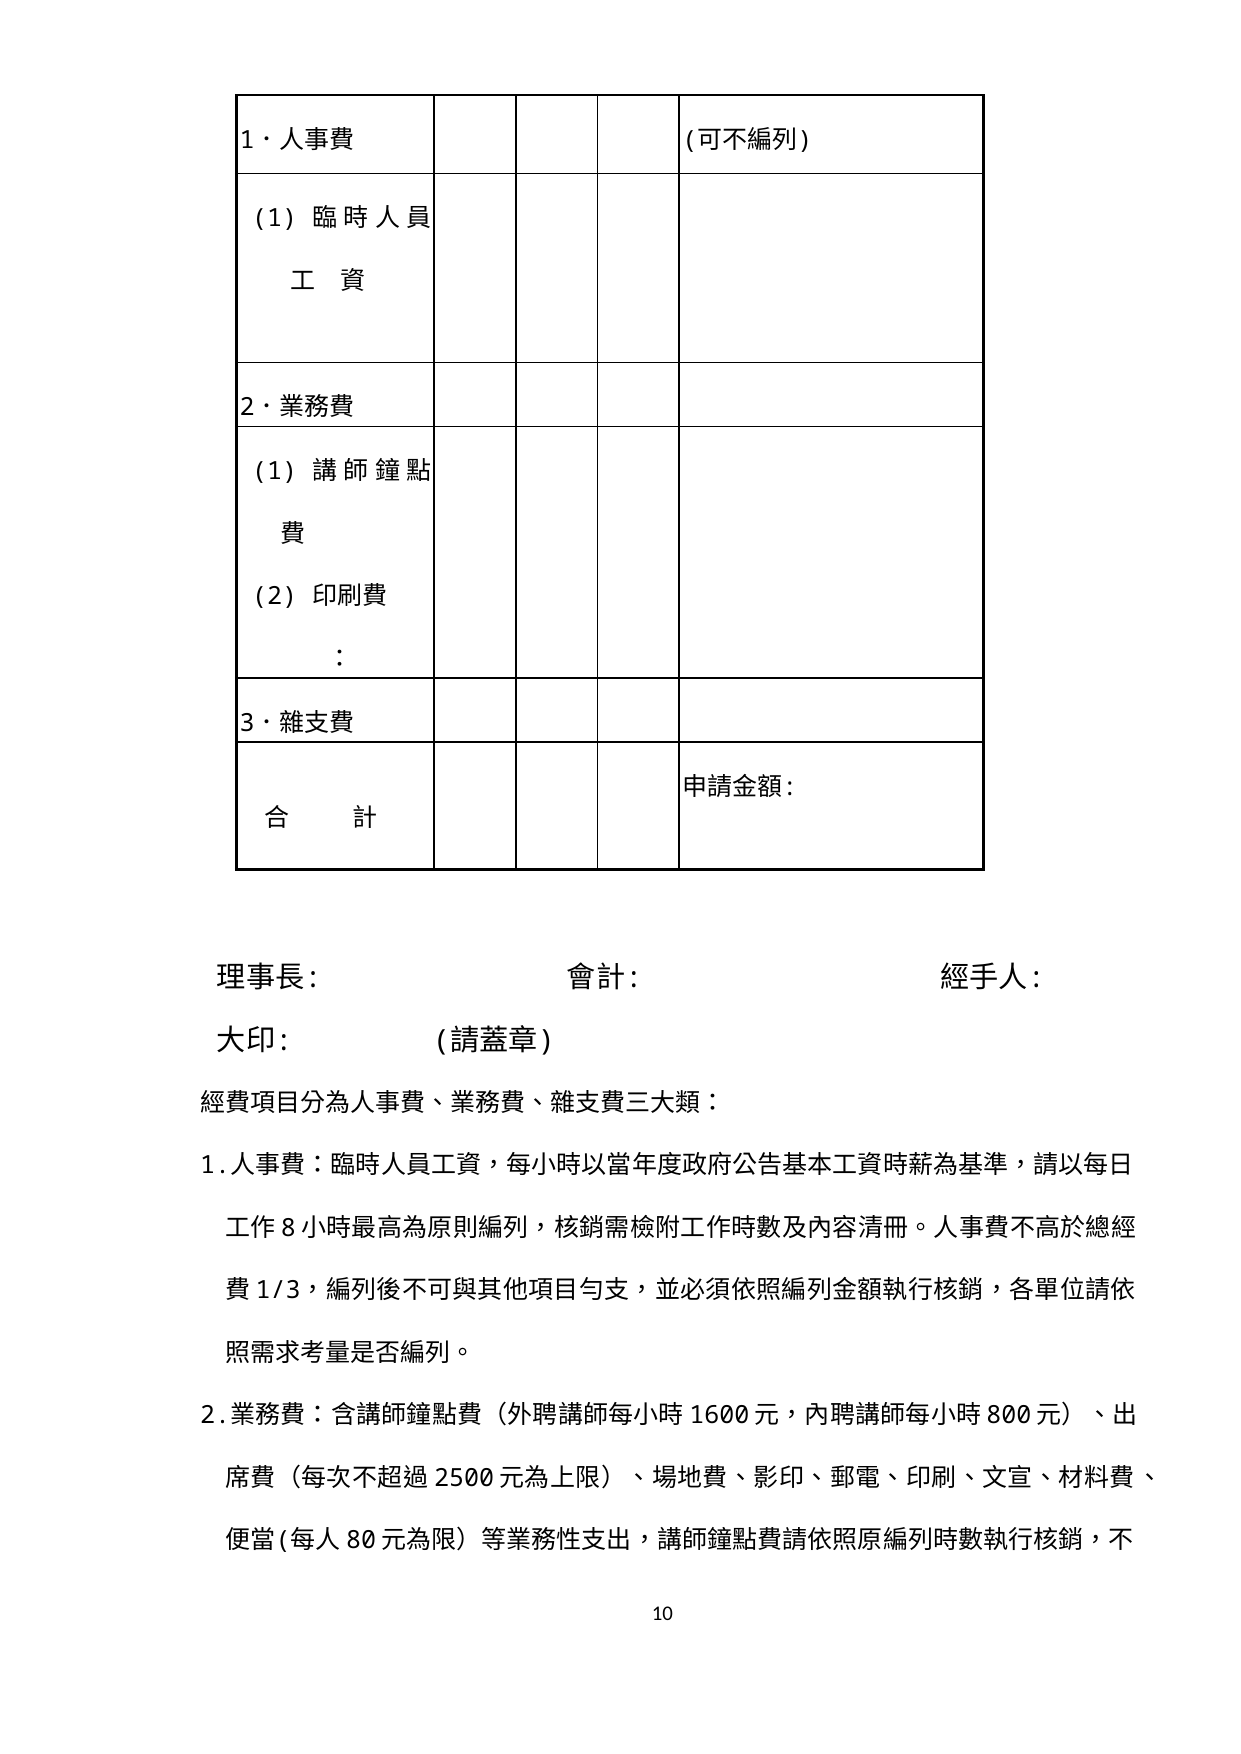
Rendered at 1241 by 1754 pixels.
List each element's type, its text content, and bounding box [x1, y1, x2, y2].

table_cell [435, 96, 515, 172]
table_cell 合 計 [238, 743, 433, 868]
table_cell [598, 427, 678, 677]
text 大印: (請蓋章) [187, 996, 1137, 1058]
table_cell [435, 363, 515, 426]
table_cell 申請金額: [680, 743, 982, 868]
table_cell [517, 96, 597, 172]
table_cell [435, 743, 515, 868]
table_cell [517, 363, 597, 426]
table_cell [435, 427, 515, 677]
table_cell 臨時人員工 資 [238, 174, 433, 362]
text 經費項目分為人事費、業務費、雜支費三大類： [200, 1058, 1137, 1121]
table_cell [598, 363, 678, 426]
table_cell 3．雜支費 [238, 679, 433, 741]
text 2.業務費：含講師鐘點費（外聘講師每小時1600元，內聘講師每小時800元）、出席費（每次不超過2500元為上限）、場地費、影印、郵電、印刷、文宣、材料費、便當(每人80元為限）等業務性支出，講師鐘點費請依照原編列時數執行核銷，不得擅自刪減。 [200, 1371, 1137, 1558]
table_cell (可不編列) [680, 96, 982, 172]
table_cell [517, 679, 597, 741]
table_cell [598, 96, 678, 172]
table_cell [598, 174, 678, 362]
table_cell [435, 174, 515, 362]
text 1.人事費：臨時人員工資，每小時以當年度政府公告基本工資時薪為基準，請以每日工作8小時最高為原則編列，核銷需檢附工作時數及內容清冊。人事費不高於總經費1/3，編列後不可與其他項目勻支，並必須依照編列金額執行核銷，各單位請依照需求考量是否編列。 [200, 1121, 1137, 1371]
table_cell 講師鐘點費 印刷費 ： [238, 427, 433, 677]
table_cell [517, 427, 597, 677]
table_cell [680, 174, 982, 362]
table_cell 1．人事費 [238, 96, 433, 172]
table_cell [435, 679, 515, 741]
text 理事長: 會計: 經手人: [187, 933, 1137, 996]
table_cell [680, 363, 982, 426]
table_cell [680, 679, 982, 741]
table_cell [598, 743, 678, 868]
table_cell [598, 679, 678, 741]
table_cell [517, 174, 597, 362]
table_cell [517, 743, 597, 868]
table_cell 2．業務費 [238, 363, 433, 426]
table_cell [680, 427, 982, 677]
